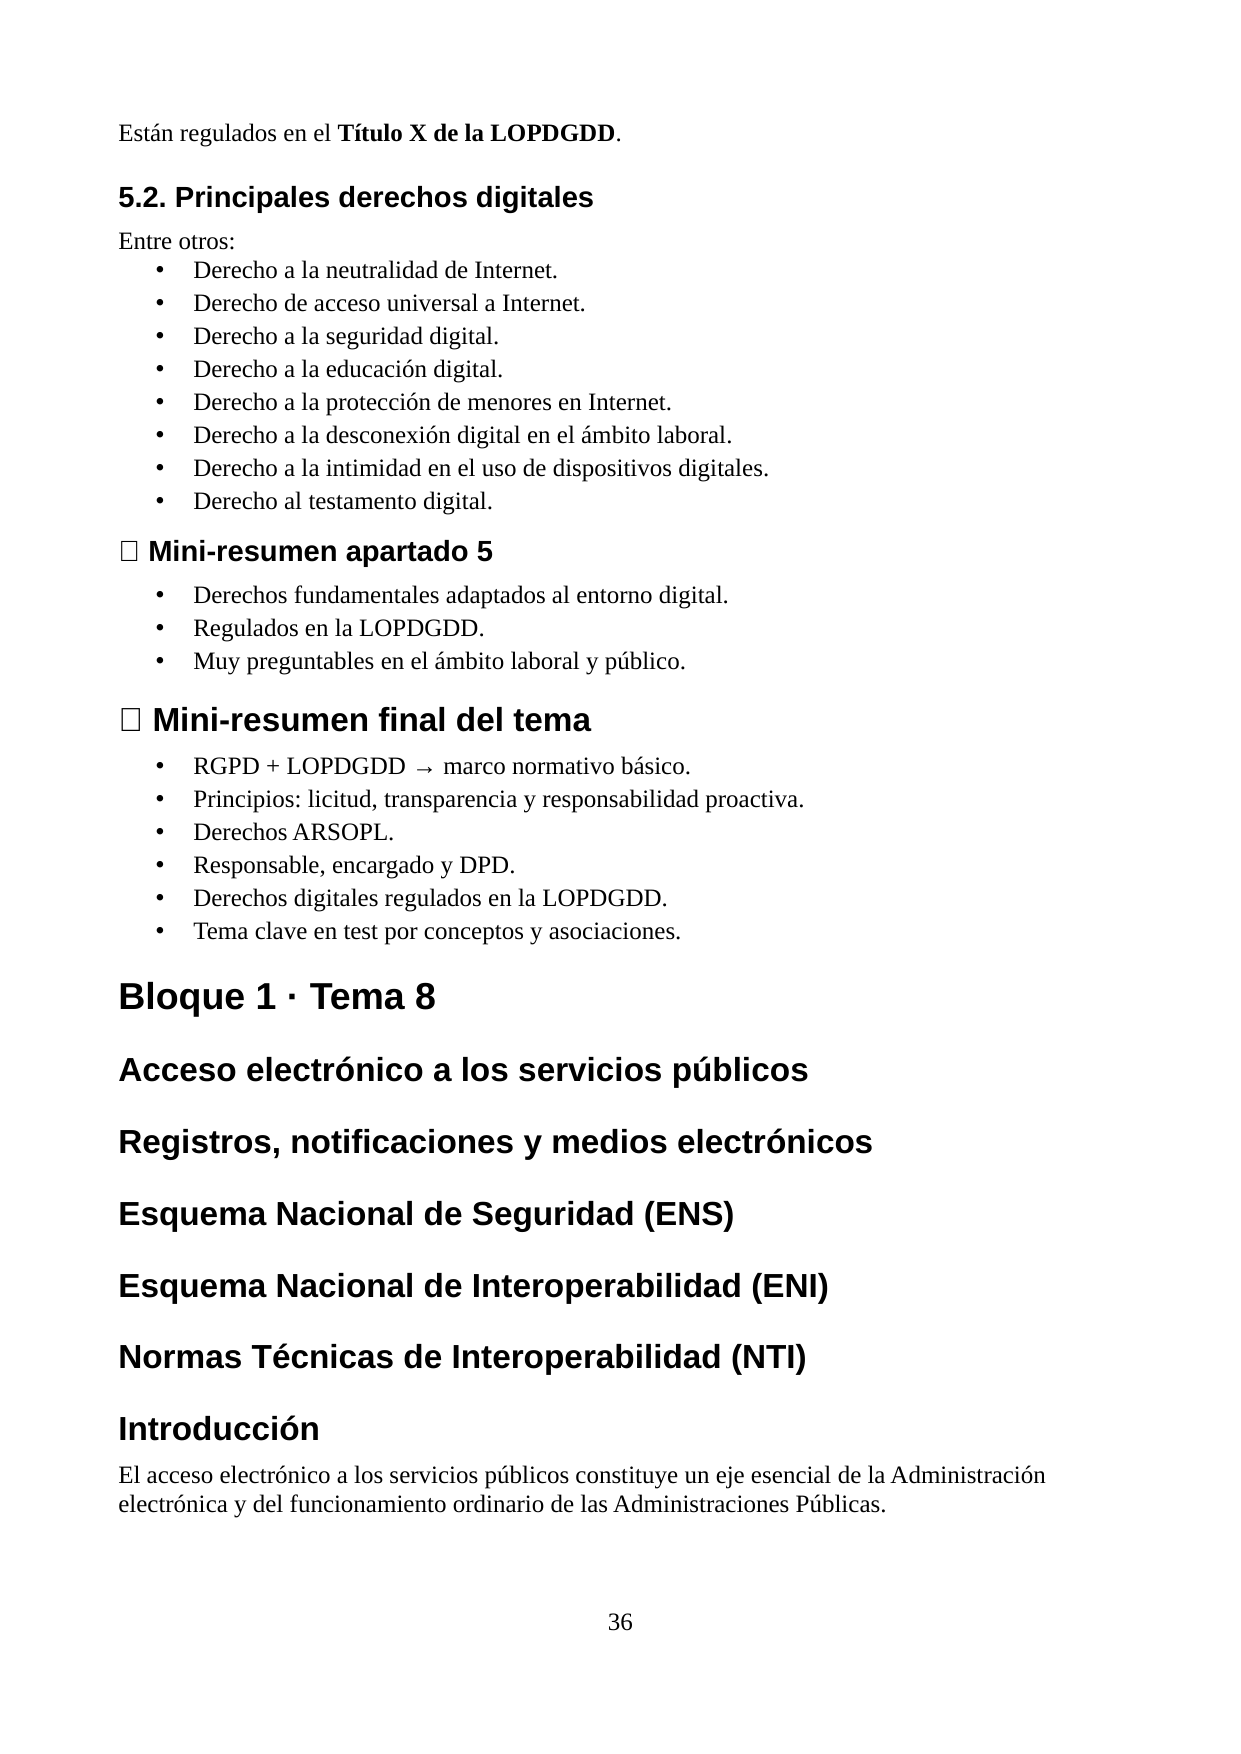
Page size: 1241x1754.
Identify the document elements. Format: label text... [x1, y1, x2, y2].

list Derecho a la desconexión digital en el ámbito laboral. [156, 420, 1122, 449]
subtitle Esquema Nacional de Interoperabilidad (ENI) [118, 1266, 1122, 1304]
subtitle 🧠 Mini-resumen final del tema [118, 700, 1122, 738]
text Entre otros: [118, 226, 1122, 255]
text El acceso electrónico a los servicios públicos constituye un eje esencial de la Administración electrónica y del funcionamiento ordinario de las Administraciones Públicas. [118, 1460, 1122, 1518]
list Derecho a la neutralidad de Internet. [156, 255, 1122, 284]
text Están regulados en el Título X de la LOPDGDD. [118, 118, 1122, 147]
subtitle Acceso electrónico a los servicios públicos [118, 1050, 1122, 1089]
list Derecho de acceso universal a Internet. [156, 288, 1122, 317]
subtitle Introducción [118, 1409, 1122, 1448]
list Derecho a la protección de menores en Internet. [156, 387, 1122, 416]
list Derechos digitales regulados en la LOPDGDD. [156, 883, 1122, 912]
list Derecho al testamento digital. [156, 486, 1122, 515]
subtitle Esquema Nacional de Seguridad (ENS) [118, 1194, 1122, 1232]
subtitle Bloque 1 · Tema 8 [118, 974, 1122, 1017]
list Tema clave en test por conceptos y asociaciones. [156, 916, 1122, 944]
list Derecho a la seguridad digital. [156, 321, 1122, 350]
list Responsable, encargado y DPD. [156, 850, 1122, 878]
subtitle 5.2. Principales derechos digitales [118, 180, 1122, 214]
list Derechos ARSOPL. [156, 817, 1122, 846]
list RGPD + LOPDGDD → marco normativo básico. [156, 751, 1122, 779]
subtitle Normas Técnicas de Interoperabilidad (NTI) [118, 1337, 1122, 1376]
subtitle Registros, notificaciones y medios electrónicos [118, 1122, 1122, 1161]
list Derecho a la educación digital. [156, 354, 1122, 383]
list Regulados en la LOPDGDD. [156, 613, 1122, 642]
subtitle 🧠 Mini-resumen apartado 5 [118, 534, 1122, 567]
list Derecho a la intimidad en el uso de dispositivos digitales. [156, 453, 1122, 482]
list Derechos fundamentales adaptados al entorno digital. [156, 580, 1122, 609]
list Muy preguntables en el ámbito laboral y público. [156, 646, 1122, 675]
list Principios: licitud, transparencia y responsabilidad proactiva. [156, 784, 1122, 812]
